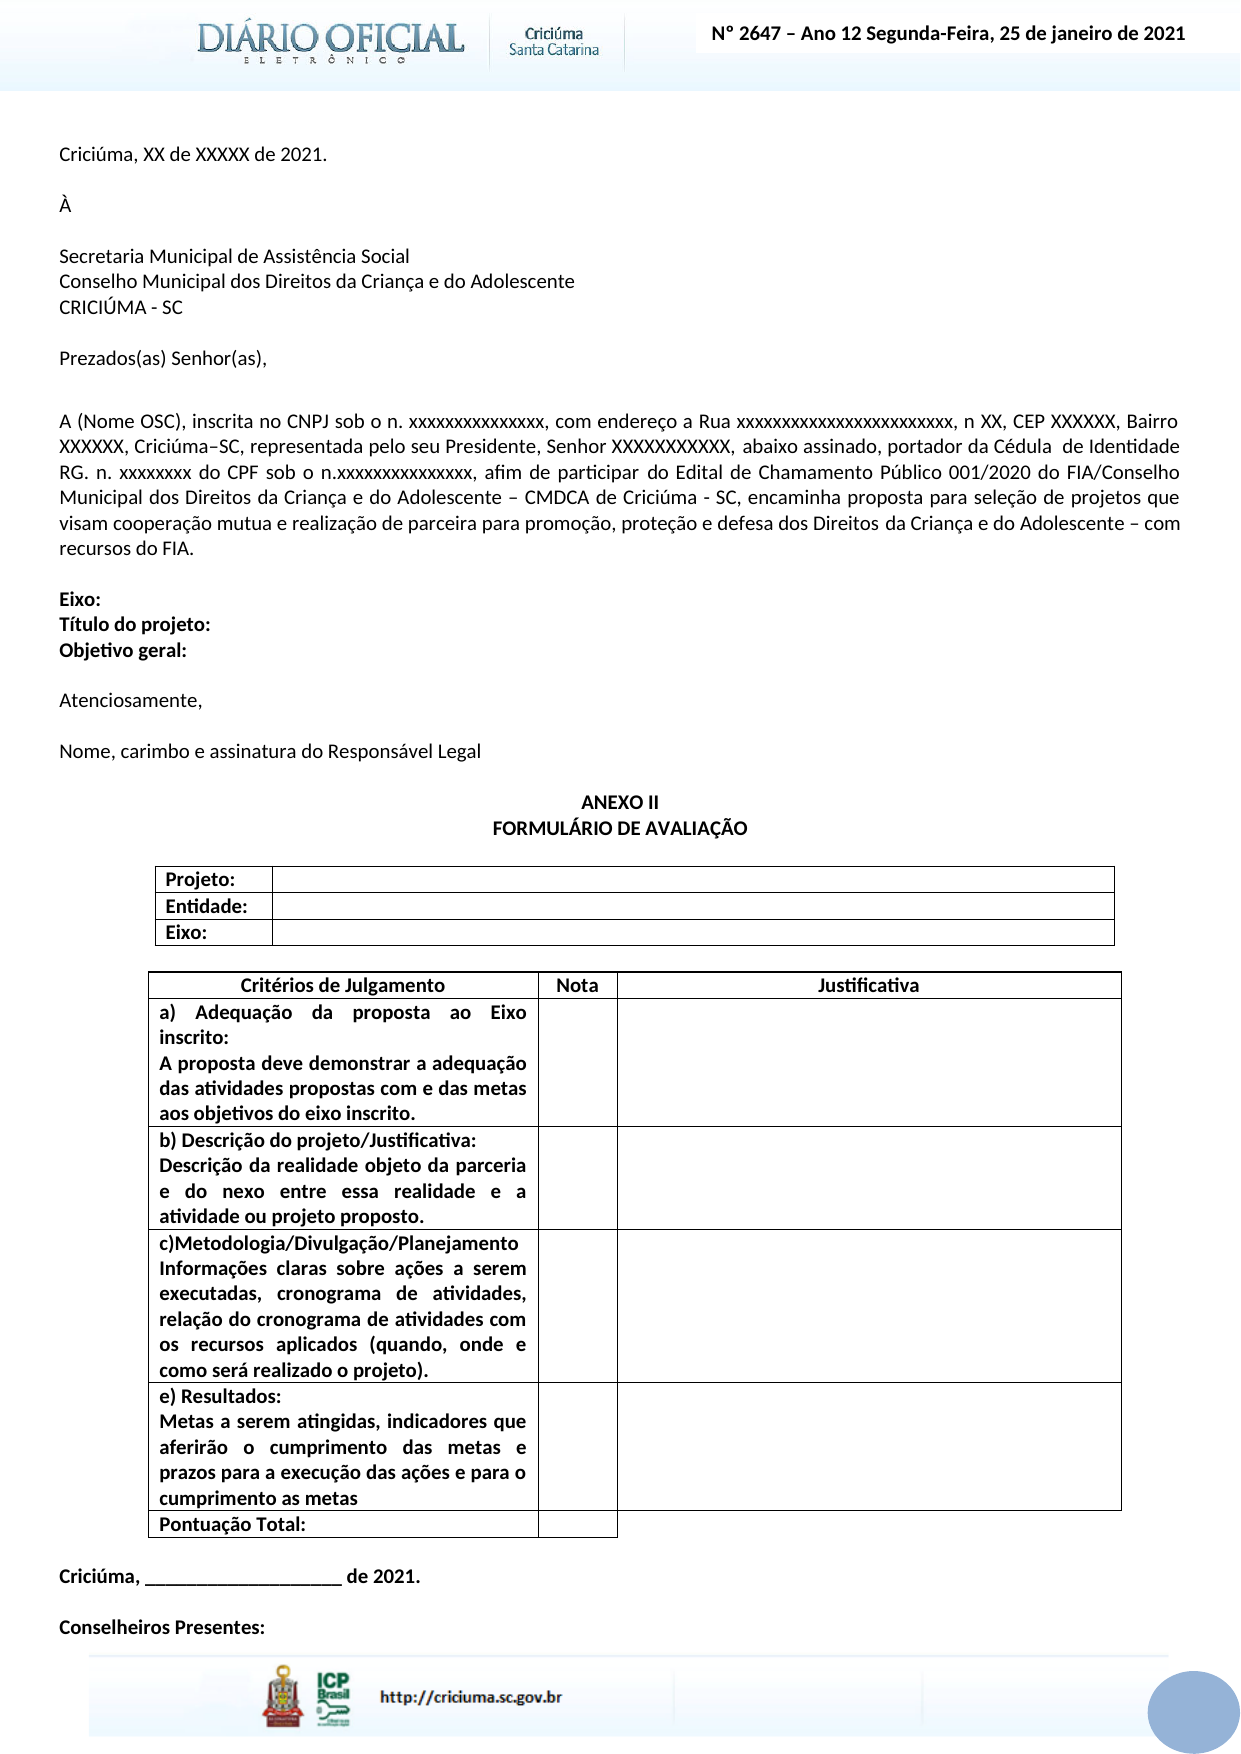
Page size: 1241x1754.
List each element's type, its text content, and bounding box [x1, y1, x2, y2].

text CRICIÚMA - SC [59, 294, 1181, 319]
text Eixo: [59, 586, 1181, 611]
text Conselheiros Presentes: [59, 1614, 1181, 1639]
table_cell [273, 893, 1114, 918]
text ANEXO II [59, 789, 1181, 815]
table_cell [618, 1511, 1121, 1537]
table_cell [539, 1511, 617, 1537]
text Título do projeto: [59, 611, 1181, 637]
table_cell b) Descrição do projeto/Justificativa: Descrição da realidade objeto da parceria e do nexo entre essa realidade e a atividade ou projeto proposto. [149, 1127, 538, 1229]
table_cell [273, 920, 1114, 945]
table_header Nota [539, 973, 617, 998]
text Conselho Municipal dos Direitos da Criança e do Adolescente [59, 268, 1181, 294]
table_cell [618, 999, 1121, 1126]
table_cell Entidade: [156, 893, 272, 918]
table_cell e) Resultados: Metas a serem atingidas, indicadores que aferirão o cumprimento das metas e prazos para a execução das ações e para o cumprimento as metas [149, 1383, 538, 1510]
text FORMULÁRIO DE AVALIAÇÃO [59, 815, 1181, 840]
table_cell a) Adequação da proposta ao Eixo inscrito: A proposta deve demonstrar a adequação das atividades propostas com e das metas aos objetivos do eixo inscrito. [149, 999, 538, 1126]
table_cell [618, 1230, 1121, 1382]
text Objetivo geral: [59, 637, 1181, 662]
table_header Justificativa [618, 973, 1121, 998]
table_cell [539, 999, 617, 1126]
table_cell c)Metodologia/Divulgação/Planejamento Informações claras sobre ações a serem executadas, cronograma de atividades, relação do cronograma de atividades com os recursos aplicados (quando, onde e como será realizado o projeto). [149, 1230, 538, 1382]
table_cell Eixo: [156, 920, 272, 945]
table_header Projeto: [156, 867, 272, 892]
table_cell [618, 1383, 1121, 1510]
text Prezados(as) Senhor(as), [59, 345, 1181, 370]
table_header [273, 867, 1114, 892]
text Criciúma, ___________________ de 2021. [59, 1563, 1181, 1589]
table_cell Pontuação Total: [149, 1511, 538, 1537]
text A (Nome OSC), inscrita no CNPJ sob o n. xxxxxxxxxxxxxxx, com endereço a Rua xxxxxxxxxxxxxxxxxxxxxxxx, n XX, CEP XXXXXX, Bairro XXXXXX, Criciúma–SC, representada pelo seu Presidente, Senhor XXXXXXXXXXX, abaixo assinado, portador da Cédula de Identidade RG. n. xxxxxxxx do CPF sob o n.xxxxxxxxxxxxxxx, afim de participar do Edital de Chamamento Público 001/2020 do FIA/Conselho Municipal dos Direitos da Criança e do Adolescente – CMDCA de Criciúma - SC, encaminha proposta para seleção de projetos que visam cooperação mutua e realização de parceira para promoção, proteção e defesa dos Direitos da Criança e do Adolescente – com recursos do FIA. [59, 408, 1181, 561]
text Atenciosamente, [59, 688, 1181, 713]
table_cell [539, 1383, 617, 1510]
table_cell [539, 1230, 617, 1382]
table_cell [539, 1127, 617, 1229]
text Secretaria Municipal de Assistência Social [59, 243, 1181, 268]
text À [59, 192, 1181, 218]
table_cell [618, 1127, 1121, 1229]
table_header Critérios de Julgamento [149, 973, 538, 998]
text Nome, carimbo e assinatura do Responsável Legal [59, 738, 1181, 764]
text Criciúma, XX de XXXXX de 2021. [59, 141, 1181, 167]
